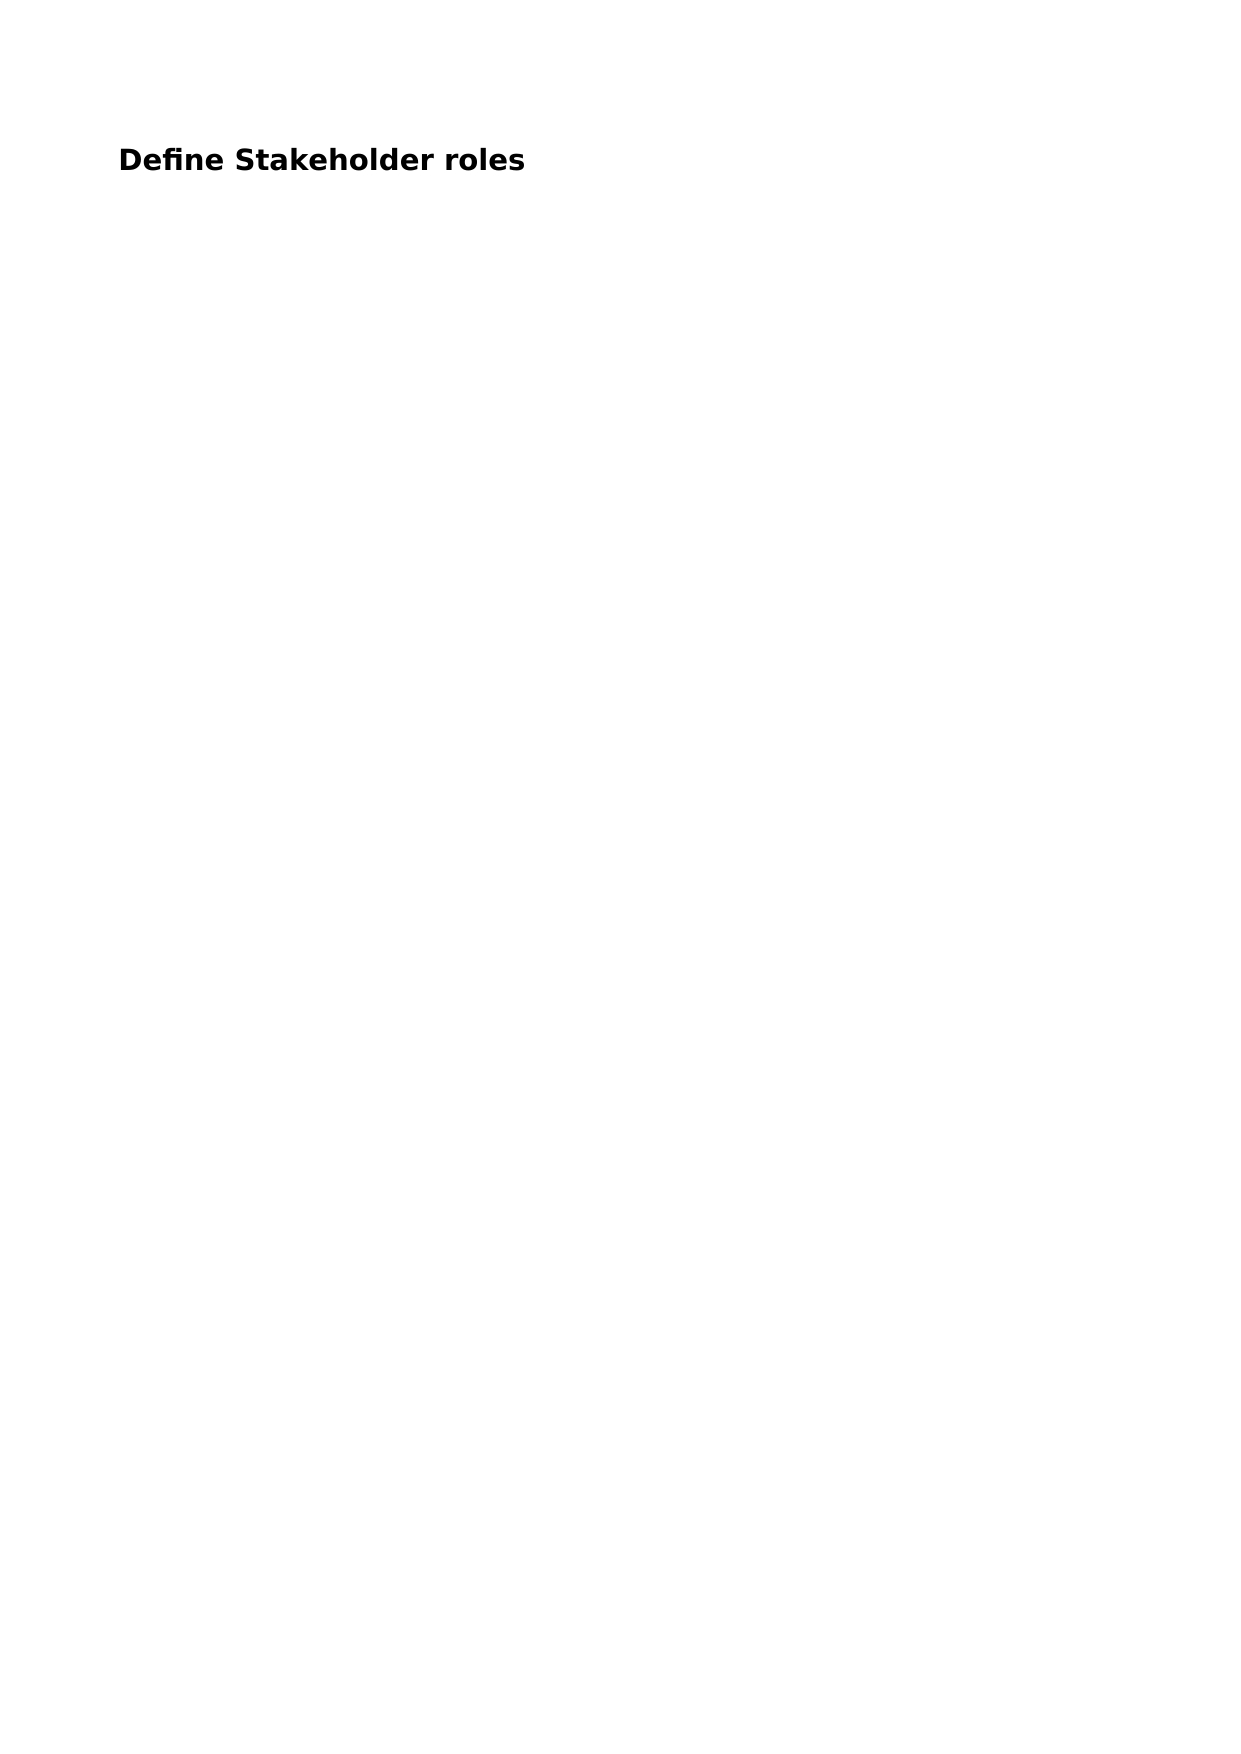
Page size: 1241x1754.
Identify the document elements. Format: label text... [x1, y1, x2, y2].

subtitle Define Stakeholder roles [118, 143, 1122, 177]
